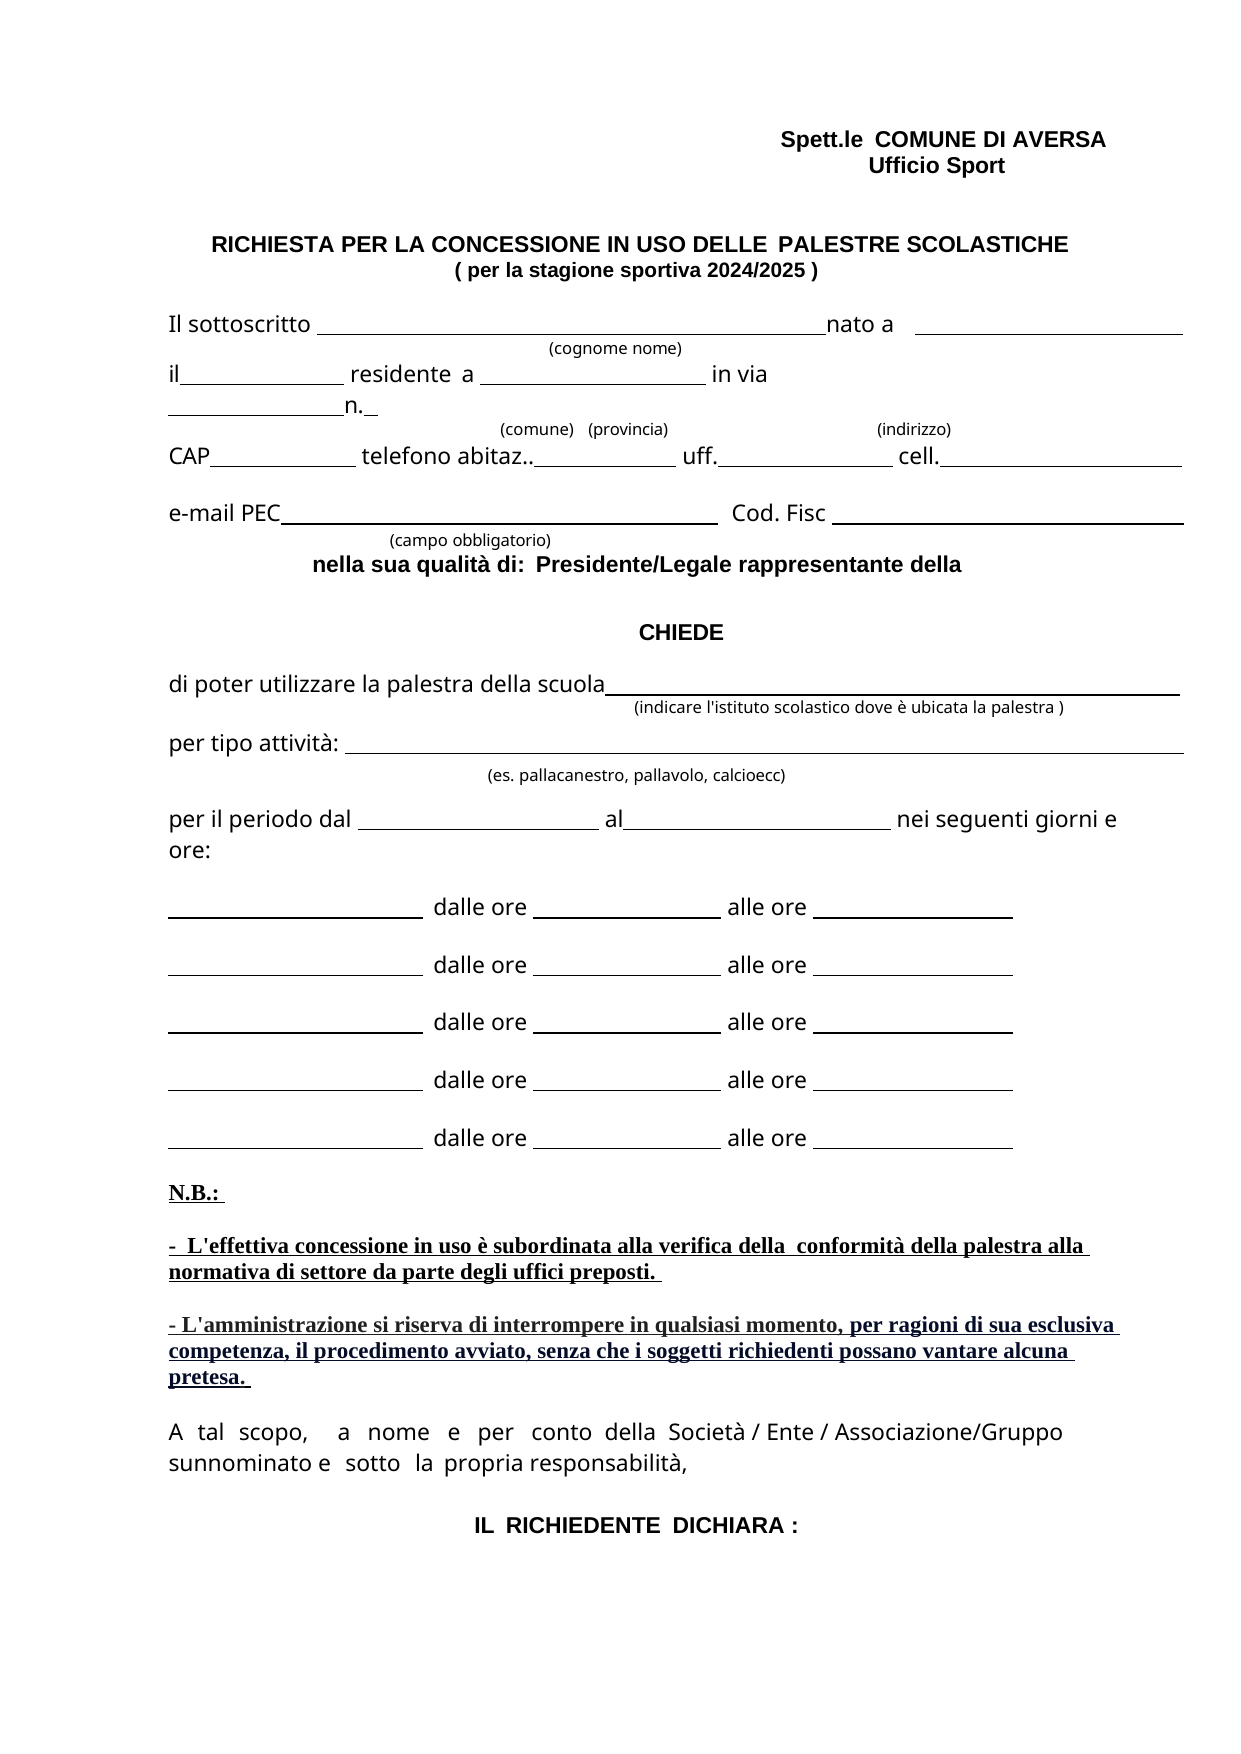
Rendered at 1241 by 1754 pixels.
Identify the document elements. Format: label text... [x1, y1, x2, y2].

text ( per la stagione sportiva 2024/2025 ) [161, 257, 1112, 281]
subtitle IL RICHIEDENTE DICHIARA : [161, 1512, 1112, 1539]
text dalle ore alle ore [168, 949, 1122, 980]
text Il sottoscritto nato a [168, 307, 1122, 339]
text dalle ore alle ore [168, 891, 1122, 922]
text nella sua qualità di: Presidente/Legale rappresentante della [161, 551, 1112, 578]
text dalle ore alle ore [168, 1064, 1122, 1095]
text - L'amministrazione si riserva di interrompere in qualsiasi momento, per ragioni di sua esclusiva competenza, il procedimento avviato, senza che i soggetti richiedenti possano vantare alcuna pretesa. [168, 1311, 1122, 1390]
text per il periodo dal al nei seguenti giorni e ore: [168, 802, 1122, 865]
subtitle CHIEDE [638, 619, 1122, 646]
text Ufficio Sport [118, 152, 1005, 178]
text il residente a in via n. [168, 358, 1122, 420]
text (cognome nome) [158, 339, 1073, 358]
text (campo obbligatorio) [389, 528, 1122, 551]
text dalle ore alle ore [168, 1006, 1122, 1038]
text CAP telefono abitaz.. uff. cell. [168, 439, 1122, 471]
text A tal scopo, a nome e per conto della Società / Ente / Associazione/Gruppo sunnominato e sotto la propria responsabilità, [168, 1416, 1098, 1478]
text (es. pallacanestro, pallavolo, calcioecc) [161, 764, 1112, 787]
text dalle ore alle ore [168, 1122, 1122, 1153]
text N.B.: [168, 1179, 1122, 1205]
text di poter utilizzare la palestra della scuola [168, 672, 1122, 698]
text (indicare l'istituto scolastico dove è ubicata la palestra ) [634, 698, 1122, 717]
text per tipo attività: [168, 727, 1122, 758]
text (comune) (provincia) (indirizzo) [500, 420, 1122, 439]
text e-mail PEC Cod. Fisc [168, 497, 1122, 528]
text Spett.le COMUNE DI AVERSA [118, 126, 1107, 152]
subtitle RICHIESTA PER LA CONCESSIONE IN USO DELLE PALESTRE SCOLASTICHE [167, 231, 1112, 257]
text - L'effettiva concessione in uso è subordinata alla verifica della conformità della palestra alla normativa di settore da parte degli uffici preposti. [168, 1232, 1122, 1284]
